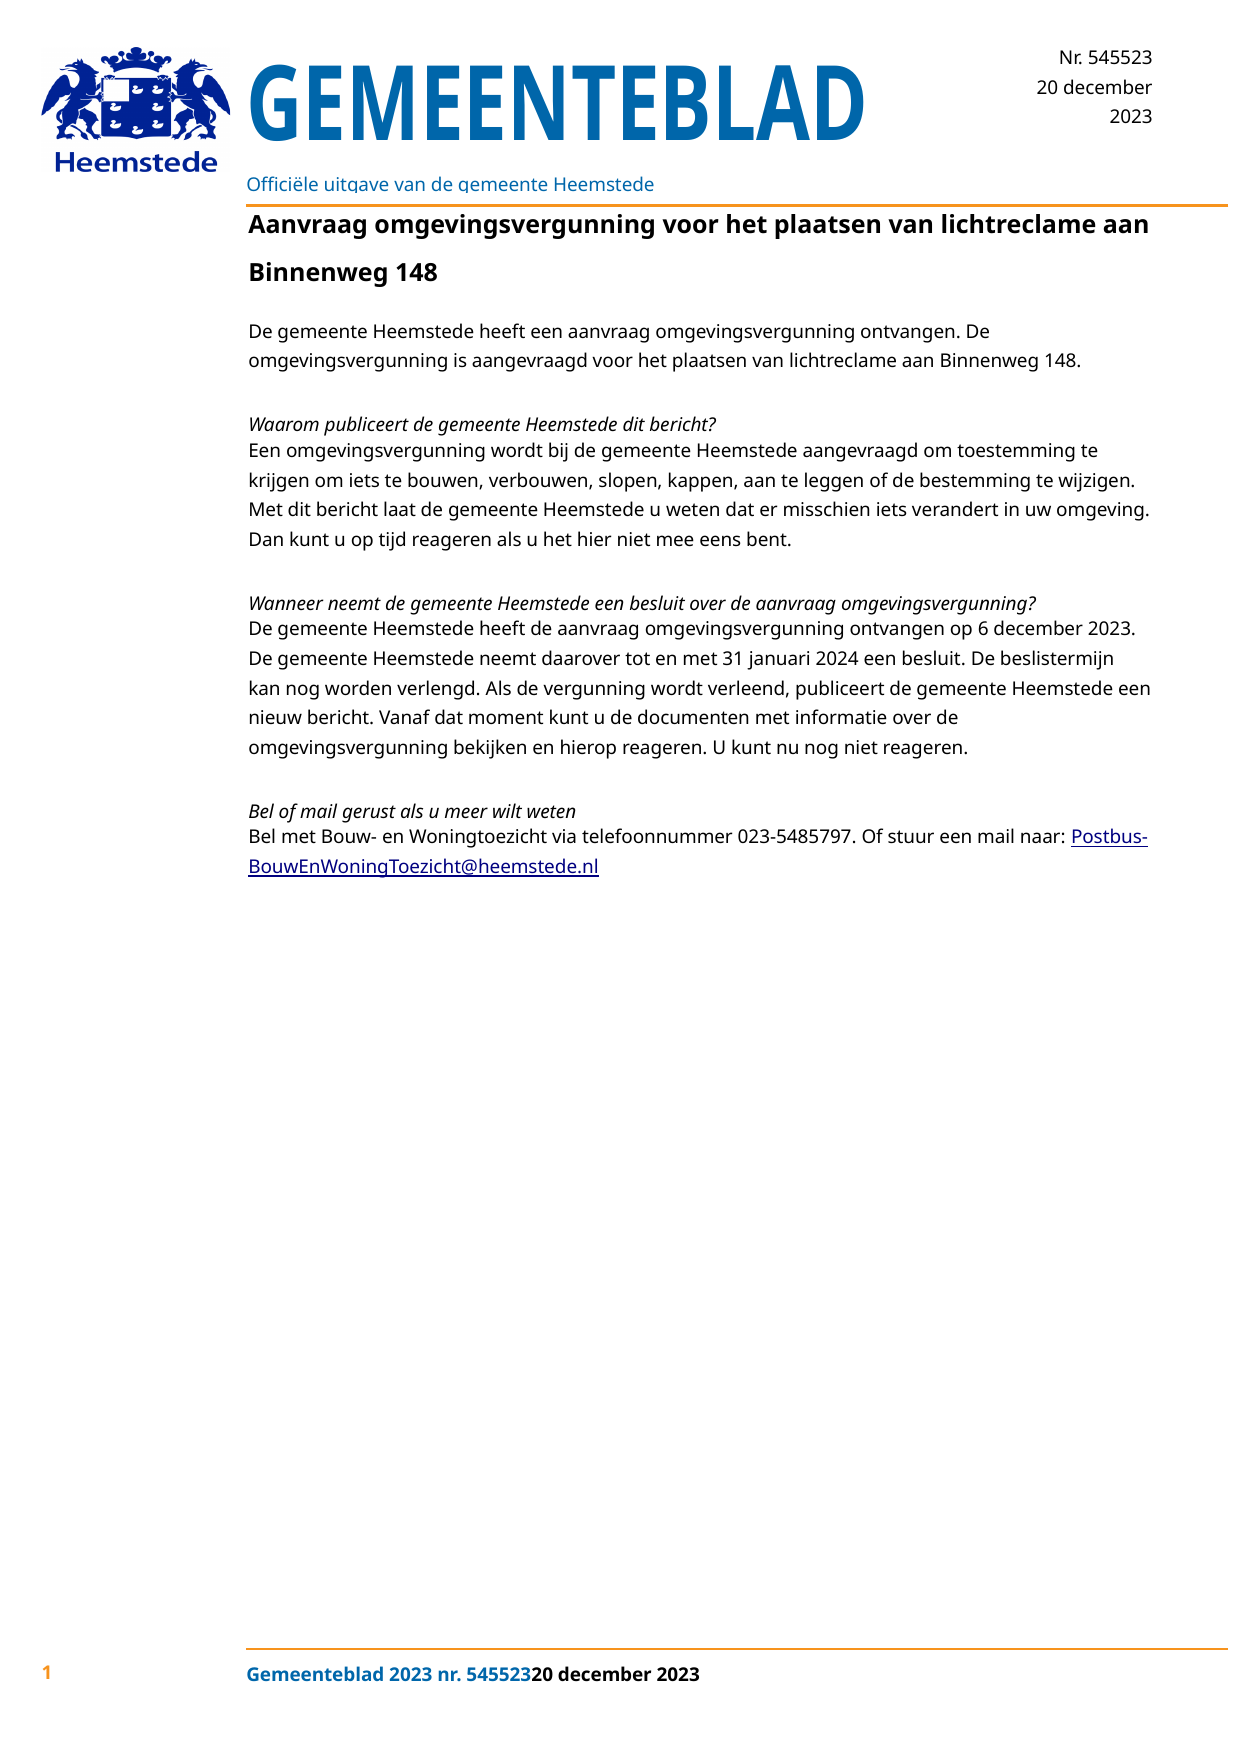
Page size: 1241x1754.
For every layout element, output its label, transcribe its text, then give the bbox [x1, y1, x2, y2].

text Aanvraag omgevingsvergunning voor het plaatsen van lichtreclame aan Binnenweg 148 [248, 207, 1152, 288]
text De gemeente Heemstede heeft een aanvraag omgevingsvergunning ontvangen. De omgevingsvergunning is aangevraagd voor het plaatsen van lichtreclame aan Binnenweg 148. [248, 318, 1152, 373]
picture [41, 47, 231, 172]
text Wanneer neemt de gemeente Heemstede een besluit over de aanvraag omgevingsvergunning? [248, 590, 1152, 616]
text Bel met Bouw- en Woningtoezicht via telefoonnummer 023-5485797. Of stuur een mail naar: Postbus-BouwEnWoningToezicht@heemstede.nl [248, 824, 1152, 879]
text Waarom publiceert de gemeente Heemstede dit bericht? [248, 411, 1152, 437]
text Een omgevingsvergunning wordt bij de gemeente Heemstede aangevraagd om toestemming te krijgen om iets te bouwen, verbouwen, slopen, kappen, aan te leggen of de bestemming te wijzigen. Met dit bericht laat de gemeente Heemstede u weten dat er misschien iets verandert in uw omgeving. Dan kunt u op tijd reageren als u het hier niet mee eens bent. [248, 437, 1152, 552]
text De gemeente Heemstede heeft de aanvraag omgevingsvergunning ontvangen op 6 december 2023. De gemeente Heemstede neemt daarover tot en met 31 januari 2024 een besluit. De beslistermijn kan nog worden verlengd. Als de vergunning wordt verleend, publiceert de gemeente Heemstede een nieuw bericht. Vanaf dat moment kunt u de documenten met informatie over de omgevingsvergunning bekijken en hierop reageren. U kunt nu nog niet reageren. [248, 616, 1152, 760]
text Bel of mail gerust als u meer wilt weten [248, 798, 1152, 824]
